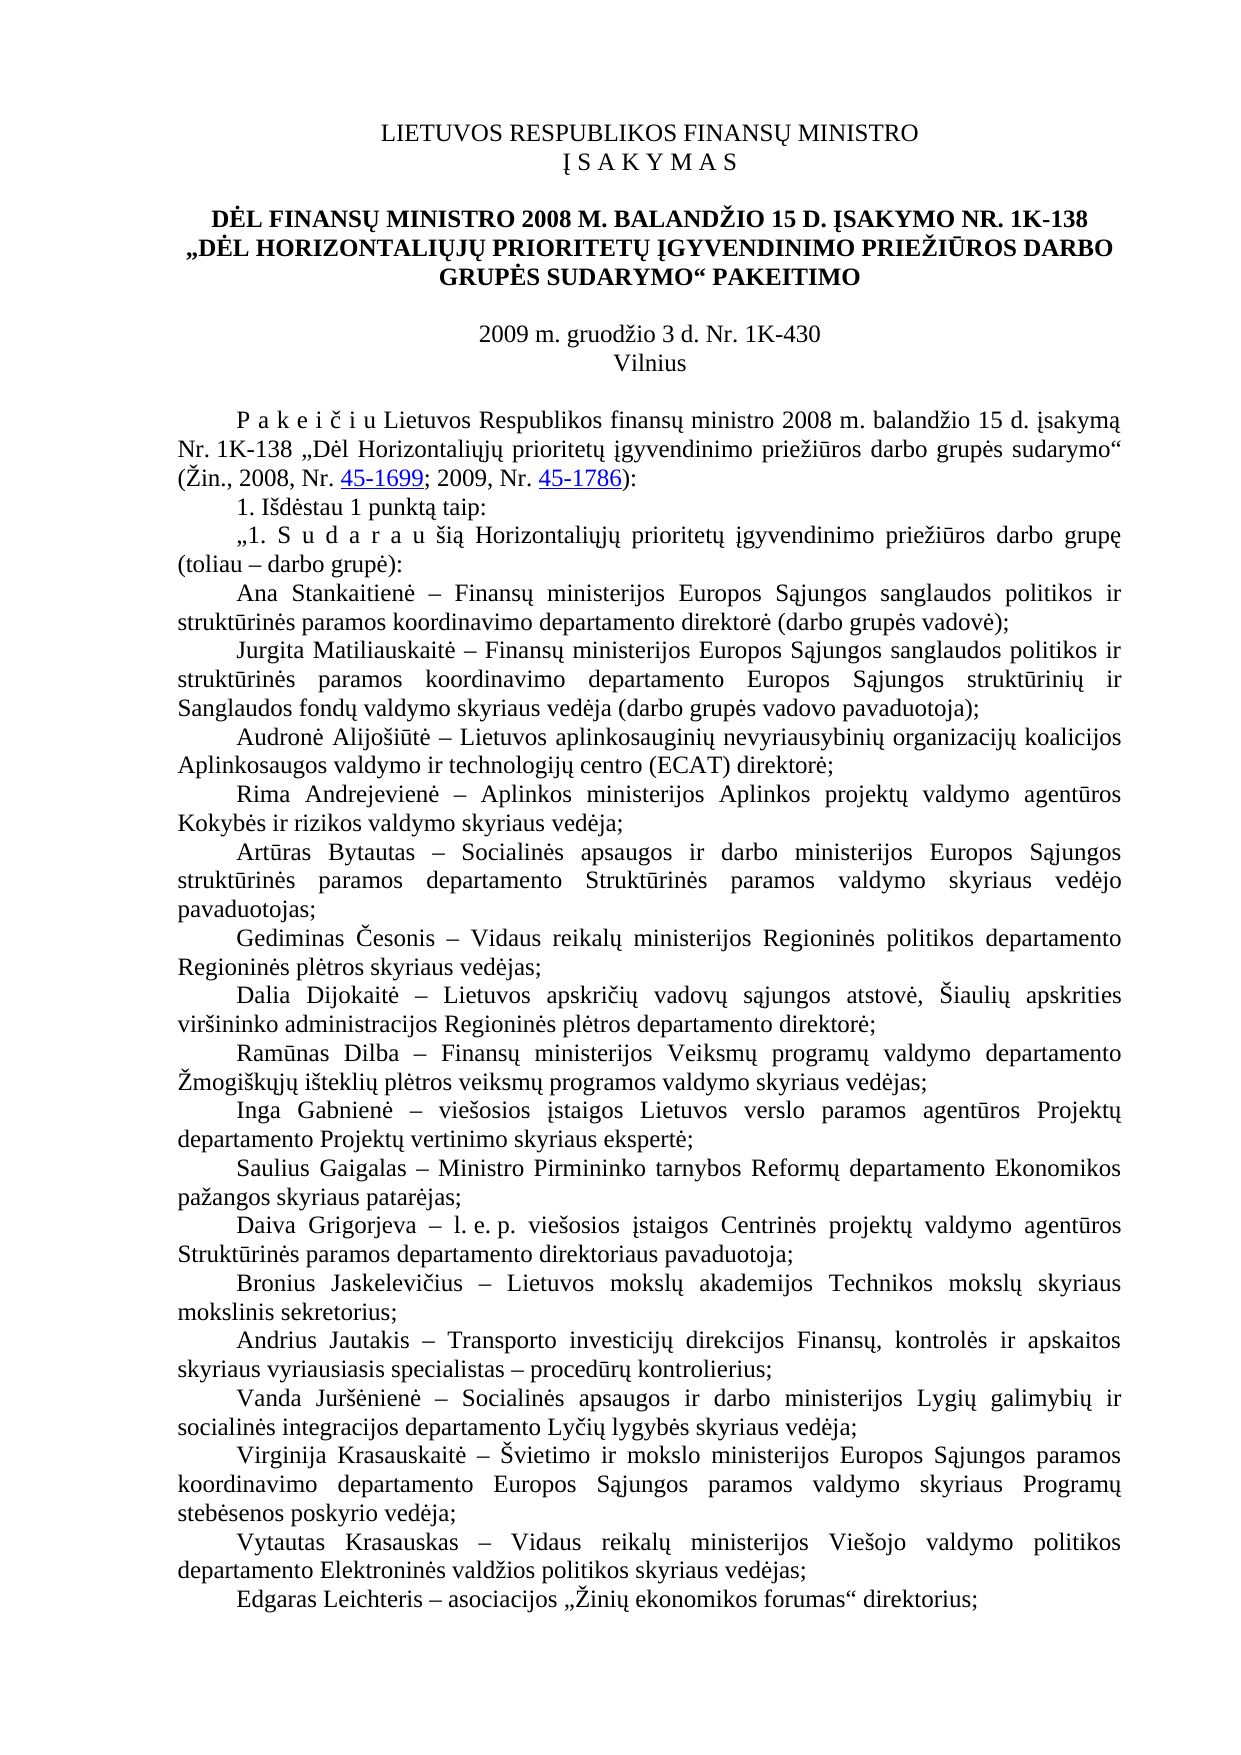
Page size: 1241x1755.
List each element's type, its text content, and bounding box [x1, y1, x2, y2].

text Į S A K Y M A S [177, 147, 1122, 176]
text 1. Išdėstau 1 punktą taip: [177, 492, 1122, 521]
text LIETUVOS RESPUBLIKOS FINANSŲ MINISTRO [177, 118, 1122, 147]
text 2009 m. gruodžio 3 d. Nr. 1K-430 [177, 319, 1122, 348]
text P a k e i č i u Lietuvos Respublikos finansų ministro 2008 m. balandžio 15 d. įsakymą Nr. 1K-138 „Dėl Horizontaliųjų prioritetų įgyvendinimo priežiūros darbo grupės sudarymo“ (Žin., 2008, Nr. 45-1699; 2009, Nr. 45-1786): [177, 406, 1122, 492]
text Dalia Dijokaitė – Lietuvos apskričių vadovų sąjungos atstovė, Šiaulių apskrities viršininko administracijos Regioninės plėtros departamento direktorė; [177, 981, 1122, 1038]
text Bronius Jaskelevičius – Lietuvos mokslų akademijos Technikos mokslų skyriaus mokslinis sekretorius; [177, 1268, 1122, 1326]
text Audronė Alijošiūtė – Lietuvos aplinkosauginių nevyriausybinių organizacijų koalicijos Aplinkosaugos valdymo ir technologijų centro (ECAT) direktorė; [177, 722, 1122, 779]
text Vytautas Krasauskas – Vidaus reikalų ministerijos Viešojo valdymo politikos departamento Elektroninės valdžios politikos skyriaus vedėjas; [177, 1527, 1122, 1584]
text Edgaras Leichteris – asociacijos „Žinių ekonomikos forumas“ direktorius; [177, 1584, 1122, 1613]
text Rima Andrejevienė – Aplinkos ministerijos Aplinkos projektų valdymo agentūros Kokybės ir rizikos valdymo skyriaus vedėja; [177, 779, 1122, 837]
text Artūras Bytautas – Socialinės apsaugos ir darbo ministerijos Europos Sąjungos struktūrinės paramos departamento Struktūrinės paramos valdymo skyriaus vedėjo pavaduotojas; [177, 837, 1122, 923]
text Inga Gabnienė – viešosios įstaigos Lietuvos verslo paramos agentūros Projektų departamento Projektų vertinimo skyriaus ekspertė; [177, 1096, 1122, 1153]
text Jurgita Matiliauskaitė – Finansų ministerijos Europos Sąjungos sanglaudos politikos ir struktūrinės paramos koordinavimo departamento Europos Sąjungos struktūrinių ir Sanglaudos fondų valdymo skyriaus vedėja (darbo grupės vadovo pavaduotoja); [177, 636, 1122, 722]
text Andrius Jautakis – Transporto investicijų direkcijos Finansų, kontrolės ir apskaitos skyriaus vyriausiasis specialistas – procedūrų kontrolierius; [177, 1326, 1122, 1383]
text Virginija Krasauskaitė – Švietimo ir mokslo ministerijos Europos Sąjungos paramos koordinavimo departamento Europos Sąjungos paramos valdymo skyriaus Programų stebėsenos poskyrio vedėja; [177, 1441, 1122, 1527]
text Saulius Gaigalas – Ministro Pirmininko tarnybos Reformų departamento Ekonomikos pažangos skyriaus patarėjas; [177, 1153, 1122, 1211]
text DĖL FINANSŲ MINISTRO 2008 M. BALANDŽIO 15 D. ĮSAKYMO NR. 1K-138 „DĖL HORIZONTALIŲJŲ PRIORITETŲ ĮGYVENDINIMO PRIEŽIŪROS DARBO GRUPĖS SUDARYMO“ PAKEITIMO [177, 204, 1122, 291]
text „1. S u d a r a u šią Horizontaliųjų prioritetų įgyvendinimo priežiūros darbo grupę (toliau – darbo grupė): [177, 521, 1122, 578]
text Vilnius [177, 348, 1122, 377]
text Ana Stankaitienė – Finansų ministerijos Europos Sąjungos sanglaudos politikos ir struktūrinės paramos koordinavimo departamento direktorė (darbo grupės vadovė); [177, 578, 1122, 636]
text Daiva Grigorjeva – l. e. p. viešosios įstaigos Centrinės projektų valdymo agentūros Struktūrinės paramos departamento direktoriaus pavaduotoja; [177, 1211, 1122, 1268]
text Vanda Juršėnienė – Socialinės apsaugos ir darbo ministerijos Lygių galimybių ir socialinės integracijos departamento Lyčių lygybės skyriaus vedėja; [177, 1383, 1122, 1441]
text Ramūnas Dilba – Finansų ministerijos Veiksmų programų valdymo departamento Žmogiškųjų išteklių plėtros veiksmų programos valdymo skyriaus vedėjas; [177, 1038, 1122, 1096]
text Gediminas Česonis – Vidaus reikalų ministerijos Regioninės politikos departamento Regioninės plėtros skyriaus vedėjas; [177, 923, 1122, 981]
